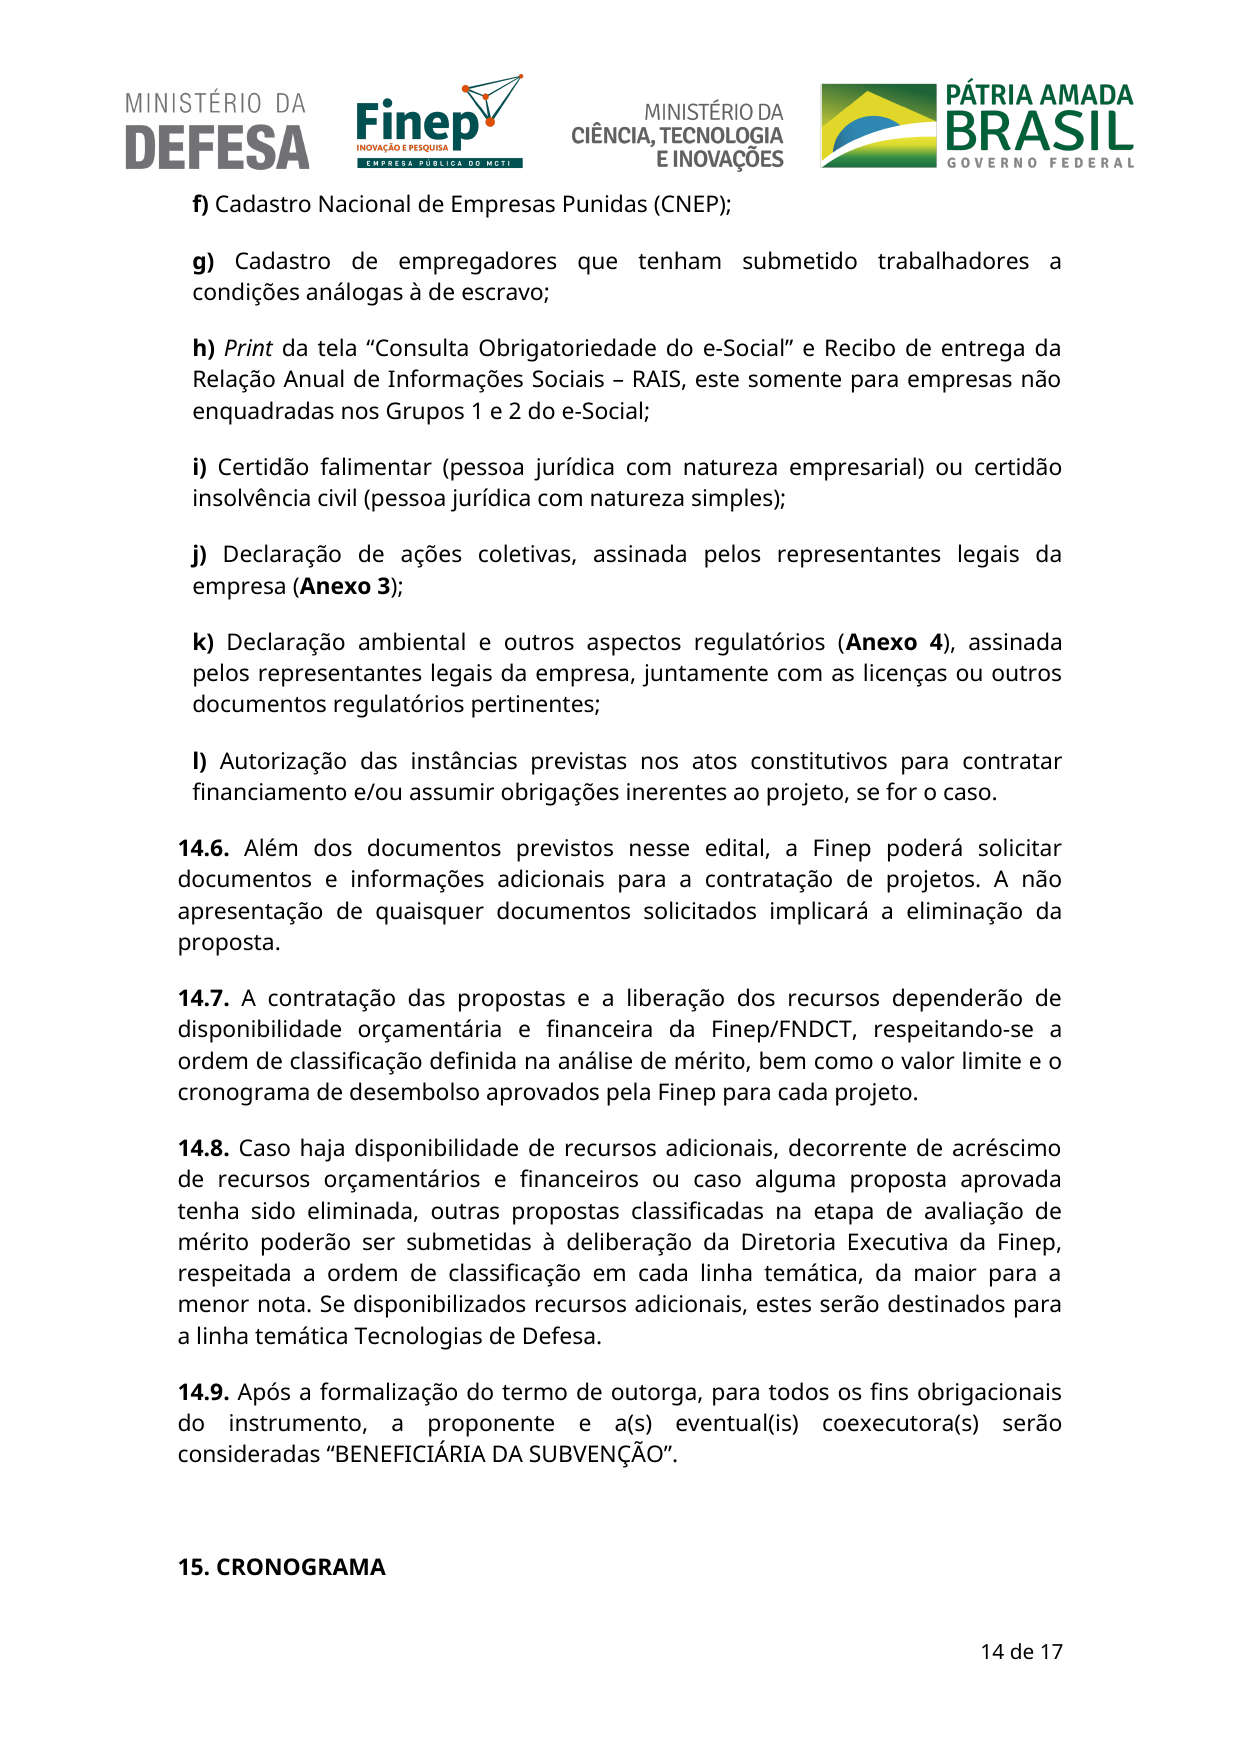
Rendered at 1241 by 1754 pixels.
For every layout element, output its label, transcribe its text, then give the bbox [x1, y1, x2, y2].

text j) Declaração de ações coletivas, assinada pelos representantes legais da empresa (Anexo 3); [192, 538, 1063, 601]
text i) Certidão falimentar (pessoa jurídica com natureza empresarial) ou certidão insolvência civil (pessoa jurídica com natureza simples); [192, 451, 1063, 513]
text f) Cadastro Nacional de Empresas Punidas (CNEP); [192, 188, 1063, 220]
text g) Cadastro de empregadores que tenham submetido trabalhadores a condições análogas à de escravo; [192, 245, 1063, 307]
text 14.9. Após a formalização do termo de outorga, para todos os fins obrigacionais do instrumento, a proponente e a(s) eventual(is) coexecutora(s) serão consideradas “BENEFICIÁRIA DA SUBVENÇÃO”. [177, 1376, 1063, 1470]
text h) Print da tela “Consulta Obrigatoriedade do e-Social” e Recibo de entrega da Relação Anual de Informações Sociais – RAIS, este somente para empresas não enquadradas nos Grupos 1 e 2 do e-Social; [192, 332, 1063, 426]
text l) Autorização das instâncias previstas nos atos constitutivos para contratar financiamento e/ou assumir obrigações inerentes ao projeto, se for o caso. [192, 745, 1063, 807]
text 14.7. A contratação das propostas e a liberação dos recursos dependerão de disponibilidade orçamentária e financeira da Finep/FNDCT, respeitando-se a ordem de classificação definida na análise de mérito, bem como o valor limite e o cronograma de desembolso aprovados pela Finep para cada projeto. [177, 982, 1063, 1107]
text 14.6. Além dos documentos previstos nesse edital, a Finep poderá solicitar documentos e informações adicionais para a contratação de projetos. A não apresentação de quaisquer documentos solicitados implicará a eliminação da proposta. [177, 832, 1063, 957]
text 14.8. Caso haja disponibilidade de recursos adicionais, decorrente de acréscimo de recursos orçamentários e financeiros ou caso alguma proposta aprovada tenha sido eliminada, outras propostas classificadas na etapa de avaliação de mérito poderão ser submetidas à deliberação da Diretoria Executiva da Finep, respeitada a ordem de classificação em cada linha temática, da maior para a menor nota. Se disponibilizados recursos adicionais, estes serão destinados para a linha temática Tecnologias de Defesa. [177, 1132, 1063, 1351]
text 15. CRONOGRAMA [177, 1551, 1063, 1582]
text k) Declaração ambiental e outros aspectos regulatórios (Anexo 4), assinada pelos representantes legais da empresa, juntamente com as licenças ou outros documentos regulatórios pertinentes; [192, 626, 1063, 720]
